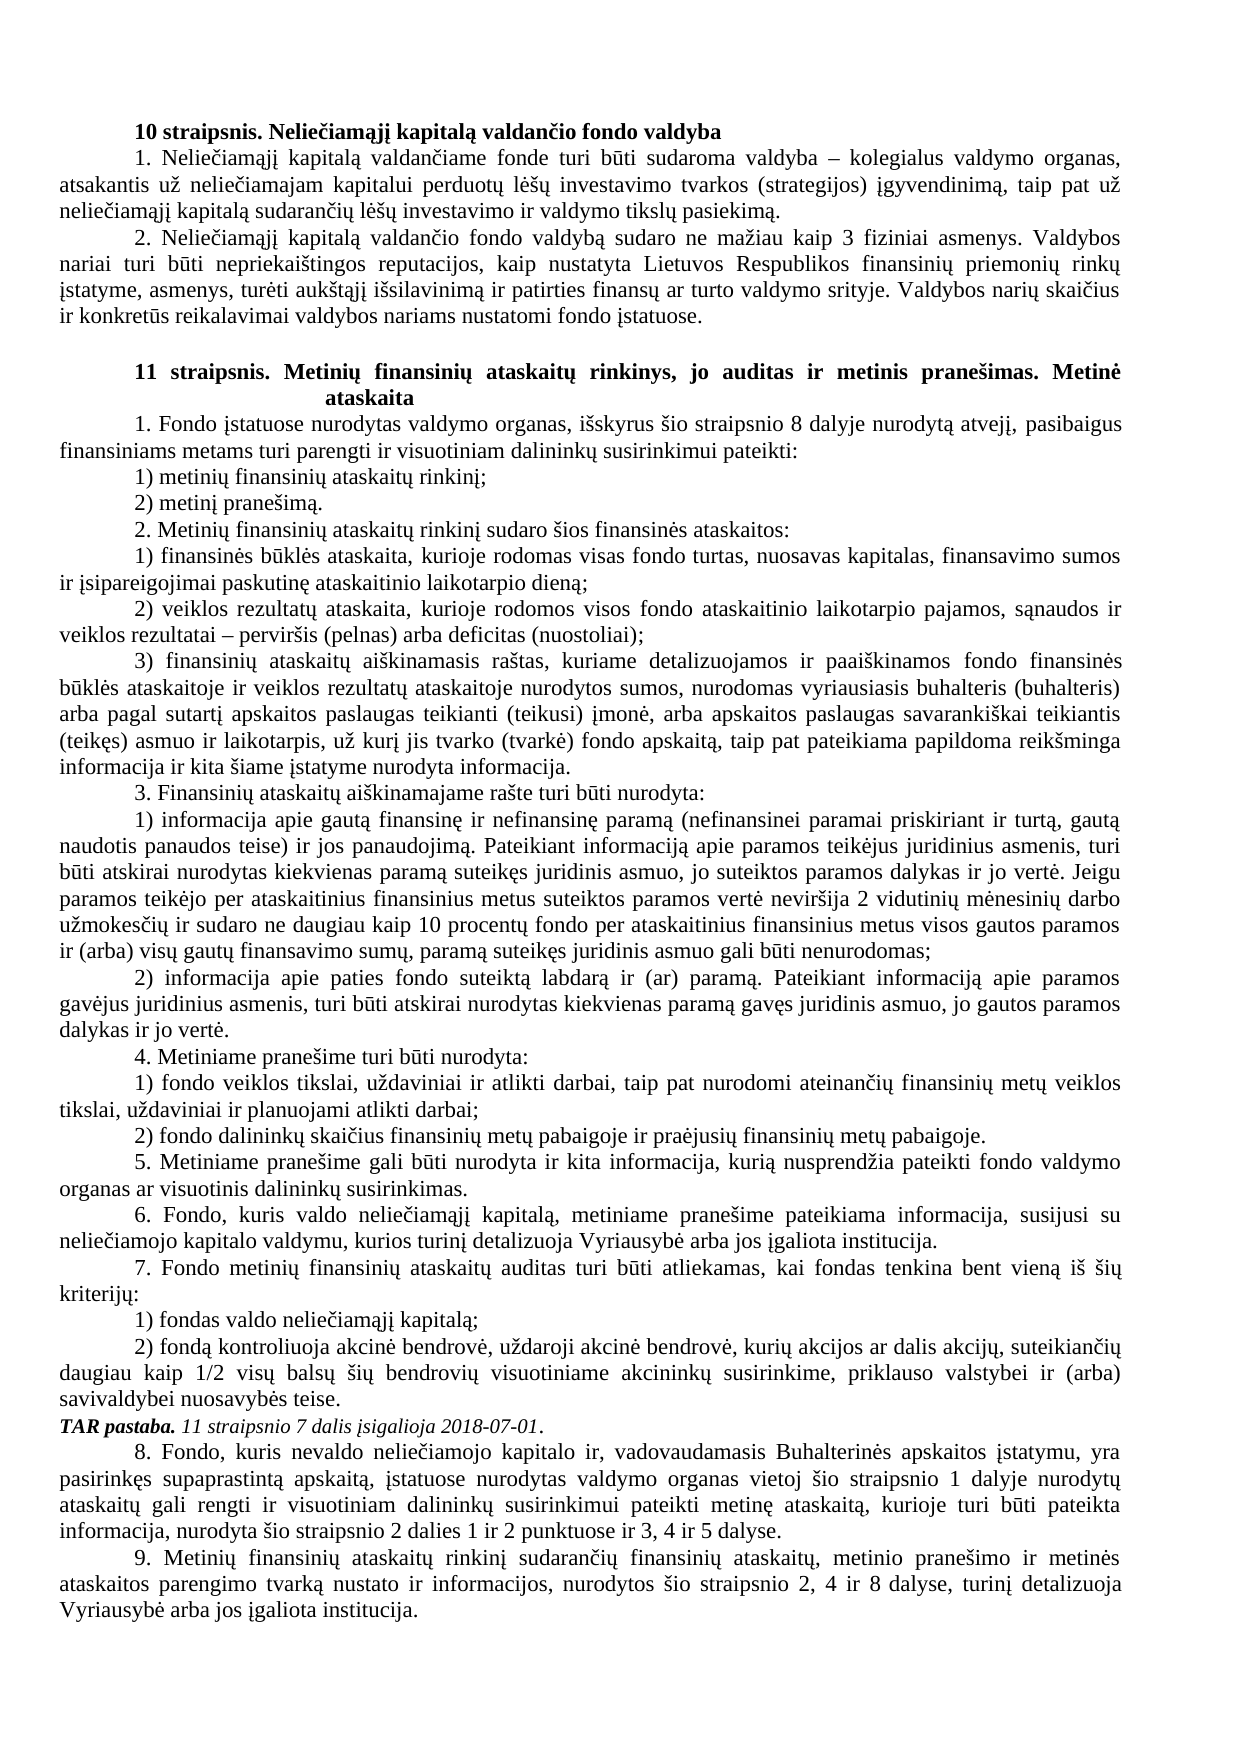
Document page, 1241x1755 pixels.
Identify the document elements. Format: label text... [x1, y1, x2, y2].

text 6. Fondo, kuris valdo neliečiamąjį kapitalą, metiniame pranešime pateikiama informacija, susijusi su neliečiamojo kapitalo valdymu, kurios turinį detalizuoja Vyriausybė arba jos įgaliota institucija. [59, 1201, 1122, 1254]
text 9. Metinių finansinių ataskaitų rinkinį sudarančių finansinių ataskaitų, metinio pranešimo ir metinės ataskaitos parengimo tvarką nustato ir informacijos, nurodytos šio straipsnio 2, 4 ir 8 dalyse, turinį detalizuoja Vyriausybė arba jos įgaliota institucija. [59, 1544, 1122, 1623]
text 2. Neliečiamąjį kapitalą valdančio fondo valdybą sudaro ne mažiau kaip 3 fiziniai asmenys. Valdybos nariai turi būti nepriekaištingos reputacijos, kaip nustatyta Lietuvos Respublikos finansinių priemonių rinkų įstatyme, asmenys, turėti aukštąjį išsilavinimą ir patirties finansų ar turto valdymo srityje. Valdybos narių skaičius ir konkretūs reikalavimai valdybos nariams nustatomi fondo įstatuose. [59, 223, 1122, 329]
text 2) fondo dalininkų skaičius finansinių metų pabaigoje ir praėjusių finansinių metų pabaigoje. [59, 1122, 1122, 1148]
text 7. Fondo metinių finansinių ataskaitų auditas turi būti atliekamas, kai fondas tenkina bent vieną iš šių kriterijų: [59, 1254, 1122, 1306]
text 4. Metiniame pranešime turi būti nurodyta: [59, 1043, 1122, 1069]
text 2) informacija apie paties fondo suteiktą labdarą ir (ar) paramą. Pateikiant informaciją apie paramos gavėjus juridinius asmenis, turi būti atskirai nurodytas kiekvienas paramą gavęs juridinis asmuo, jo gautos paramos dalykas ir jo vertė. [59, 964, 1122, 1043]
text 3. Finansinių ataskaitų aiškinamajame rašte turi būti nurodyta: [59, 779, 1122, 806]
text 1. Fondo įstatuose nurodytas valdymo organas, išskyrus šio straipsnio 8 dalyje nurodytą atvejį, pasibaigus finansiniams metams turi parengti ir visuotiniam dalininkų susirinkimui pateikti: [59, 410, 1122, 463]
text 2) metinį pranešimą. [59, 489, 1122, 516]
text 1) fondo veiklos tikslai, uždaviniai ir atlikti darbai, taip pat nurodomi ateinančių finansinių metų veiklos tikslai, uždaviniai ir planuojami atlikti darbai; [59, 1069, 1122, 1122]
text 2) fondą kontroliuoja akcinė bendrovė, uždaroji akcinė bendrovė, kurių akcijos ar dalis akcijų, suteikiančių daugiau kaip 1/2 visų balsų šių bendrovių visuotiniame akcininkų susirinkime, priklauso valstybei ir (arba) savivaldybei nuosavybės teise. [59, 1333, 1122, 1412]
text 1) finansinės būklės ataskaita, kurioje rodomas visas fondo turtas, nuosavas kapitalas, finansavimo sumos ir įsipareigojimai paskutinę ataskaitinio laikotarpio dieną; [59, 542, 1122, 595]
text 1. Neliečiamąjį kapitalą valdančiame fonde turi būti sudaroma valdyba – kolegialus valdymo organas, atsakantis už neliečiamajam kapitalui perduotų lėšų investavimo tvarkos (strategijos) įgyvendinimą, taip pat už neliečiamąjį kapitalą sudarančių lėšų investavimo ir valdymo tikslų pasiekimą. [59, 144, 1122, 223]
text 1) fondas valdo neliečiamąjį kapitalą; [59, 1306, 1122, 1333]
text 1) informacija apie gautą finansinę ir nefinansinę paramą (nefinansinei paramai priskiriant ir turtą, gautą naudotis panaudos teise) ir jos panaudojimą. Pateikiant informaciją apie paramos teikėjus juridinius asmenis, turi būti atskirai nurodytas kiekvienas paramą suteikęs juridinis asmuo, jo suteiktos paramos dalykas ir jo vertė. Jeigu paramos teikėjo per ataskaitinius finansinius metus suteiktos paramos vertė neviršija 2 vidutinių mėnesinių darbo užmokesčių ir sudaro ne daugiau kaip 10 procentų fondo per ataskaitinius finansinius metus visos gautos paramos ir (arba) visų gautų finansavimo sumų, paramą suteikęs juridinis asmuo gali būti nenurodomas; [59, 806, 1122, 964]
text 11 straipsnis. Metinių finansinių ataskaitų rinkinys, jo auditas ir metinis pranešimas. Metinė ataskaita [134, 358, 1122, 410]
text TAR pastaba. 11 straipsnio 7 dalis įsigalioja 2018-07-01. [59, 1412, 1122, 1438]
text 8. Fondo, kuris nevaldo neliečiamojo kapitalo ir, vadovaudamasis Buhalterinės apskaitos įstatymu, yra pasirinkęs supaprastintą apskaitą, įstatuose nurodytas valdymo organas vietoj šio straipsnio 1 dalyje nurodytų ataskaitų gali rengti ir visuotiniam dalininkų susirinkimui pateikti metinę ataskaitą, kurioje turi būti pateikta informacija, nurodyta šio straipsnio 2 dalies 1 ir 2 punktuose ir 3, 4 ir 5 dalyse. [59, 1438, 1122, 1544]
text 3) finansinių ataskaitų aiškinamasis raštas, kuriame detalizuojamos ir paaiškinamos fondo finansinės būklės ataskaitoje ir veiklos rezultatų ataskaitoje nurodytos sumos, nurodomas vyriausiasis buhalteris (buhalteris) arba pagal sutartį apskaitos paslaugas teikianti (teikusi) įmonė, arba apskaitos paslaugas savarankiškai teikiantis (teikęs) asmuo ir laikotarpis, už kurį jis tvarko (tvarkė) fondo apskaitą, taip pat pateikiama papildoma reikšminga informacija ir kita šiame įstatyme nurodyta informacija. [59, 648, 1122, 779]
text 2. Metinių finansinių ataskaitų rinkinį sudaro šios finansinės ataskaitos: [59, 516, 1122, 542]
text 5. Metiniame pranešime gali būti nurodyta ir kita informacija, kurią nusprendžia pateikti fondo valdymo organas ar visuotinis dalininkų susirinkimas. [59, 1148, 1122, 1201]
text 2) veiklos rezultatų ataskaita, kurioje rodomos visos fondo ataskaitinio laikotarpio pajamos, sąnaudos ir veiklos rezultatai – perviršis (pelnas) arba deficitas (nuostoliai); [59, 595, 1122, 648]
text 10 straipsnis. Neliečiamąjį kapitalą valdančio fondo valdyba [59, 118, 1122, 144]
text 1) metinių finansinių ataskaitų rinkinį; [59, 463, 1122, 489]
